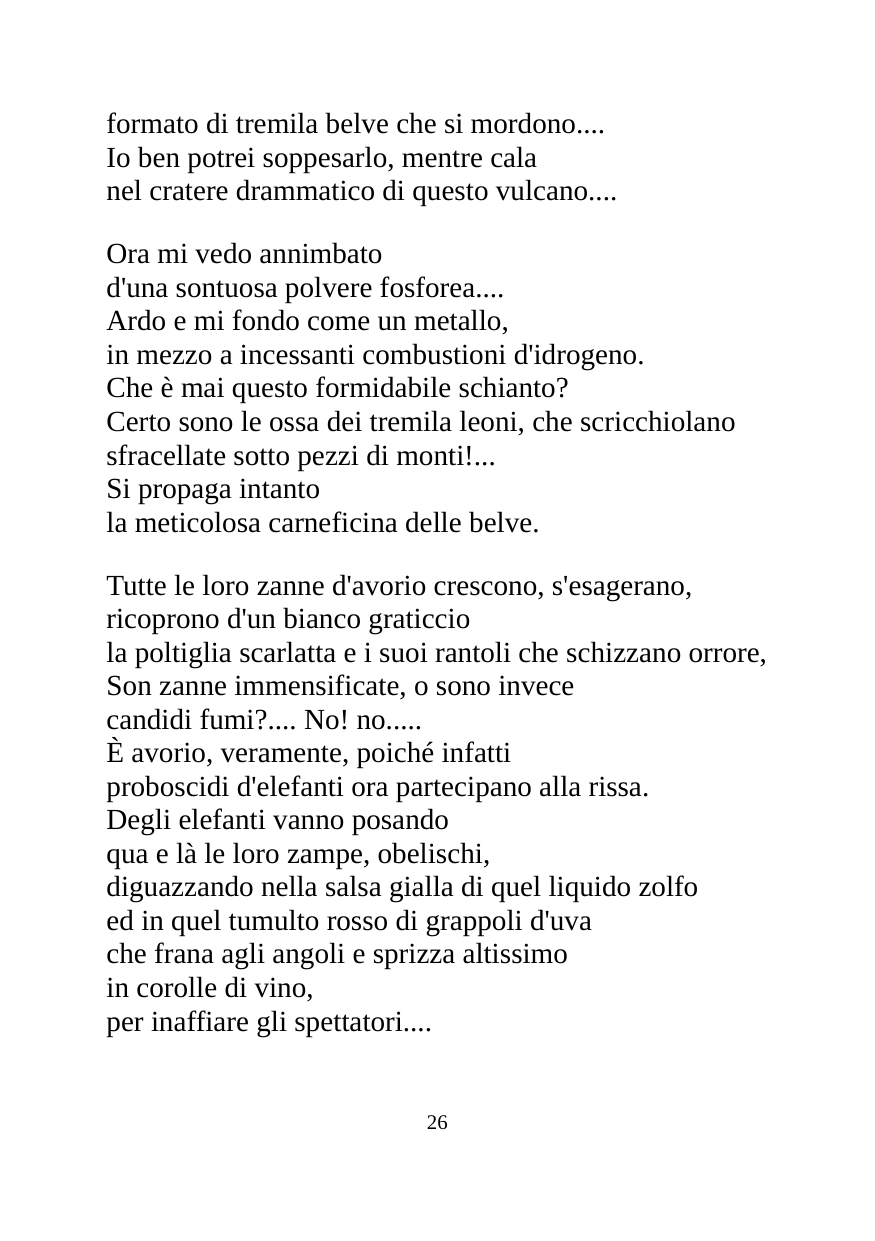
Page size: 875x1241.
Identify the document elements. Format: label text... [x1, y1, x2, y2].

text formato di tremila belve che si mordono.... Io ben potrei soppesarlo, mentre cala nel cratere drammatico di questo vulcano.... [106, 106, 768, 207]
text Tutte le loro zanne d'avorio crescono, s'esagerano, ricoprono d'un bianco graticcio la poltiglia scarlatta e i suoi rantoli che schizzano orrore, Son zanne immensificate, o sono invece candidi fumi?.... No! no..... È avorio, veramente, poiché infatti proboscidi d'elefanti ora partecipano alla rissa. Degli elefanti vanno posando qua e là le loro zampe, obelischi, diguazzando nella salsa gialla di quel liquido zolfo ed in quel tumulto rosso di grappoli d'uva che frana agli angoli e sprizza altissimo in corolle di vino, per inaffiare gli spettatori.... [106, 568, 768, 1037]
text Ora mi vedo annimbato d'una sontuosa polvere fosforea.... Ardo e mi fondo come un metallo, in mezzo a incessanti combustioni d'idrogeno. Che è mai questo formidabile schianto? Certo sono le ossa dei tremila leoni, che scricchiolano sfracellate sotto pezzi di monti!... Si propaga intanto la meticolosa carneficina delle belve. [106, 236, 768, 538]
